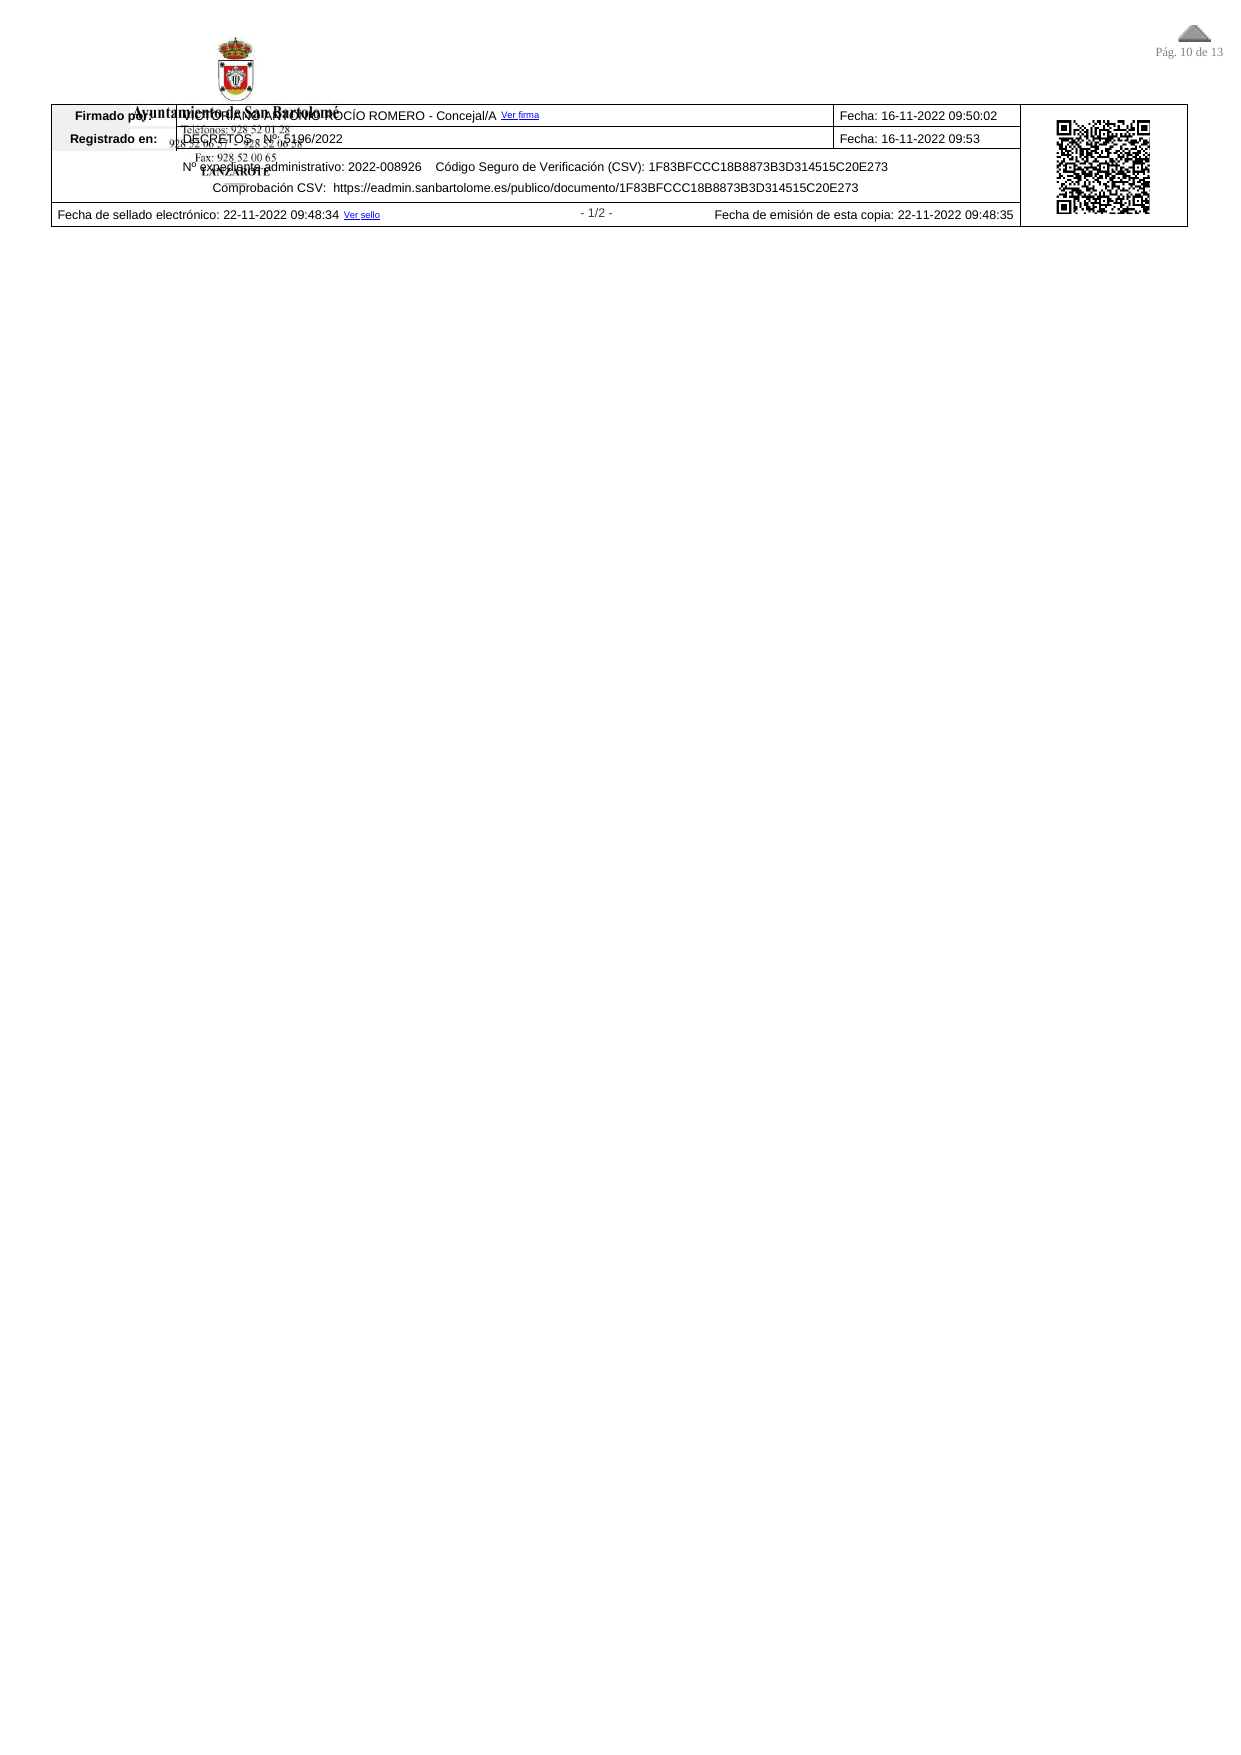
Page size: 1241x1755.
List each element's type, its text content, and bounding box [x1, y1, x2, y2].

picture [130, 105, 176, 126]
table_header Firmado por: [52, 105, 130, 126]
picture [130, 129, 176, 148]
table_cell Fecha de sellado electrónico: 22-11-2022 09:48:34 Ver sello - 1/2 - Fecha de emisión de esta copia: 22-11-2022 09:48:35 [52, 203, 1020, 226]
picture [130, 36, 342, 104]
picture [1177, 25, 1211, 42]
picture [130, 149, 342, 186]
picture [177, 105, 342, 126]
table_cell Fecha: 16-11-2022 09:53 [834, 127, 1020, 148]
picture [177, 127, 342, 148]
table_header VICTORIANO ANTONIO ROCÍO ROMERO - Concejal/A Ver firma [342, 105, 833, 126]
table_header [1021, 105, 1187, 226]
table_cell Nº expediente administrativo: 2022-008926 Código Seguro de Verificación (CSV): 1F83BFCCC18B8873B3D314515C20E273 Comprobación CSV: https://eadmin.sanbartolome.es/publico/documento/1F83BFCCC18B8873B3D314515C20E273 [52, 149, 1020, 202]
table_cell Registrado en: [52, 129, 130, 148]
picture [1056, 120, 1150, 214]
table_cell DECRETOS - Nº: 5196/2022 [342, 127, 833, 148]
table_header Fecha: 16-11-2022 09:50:02 [834, 105, 1020, 126]
